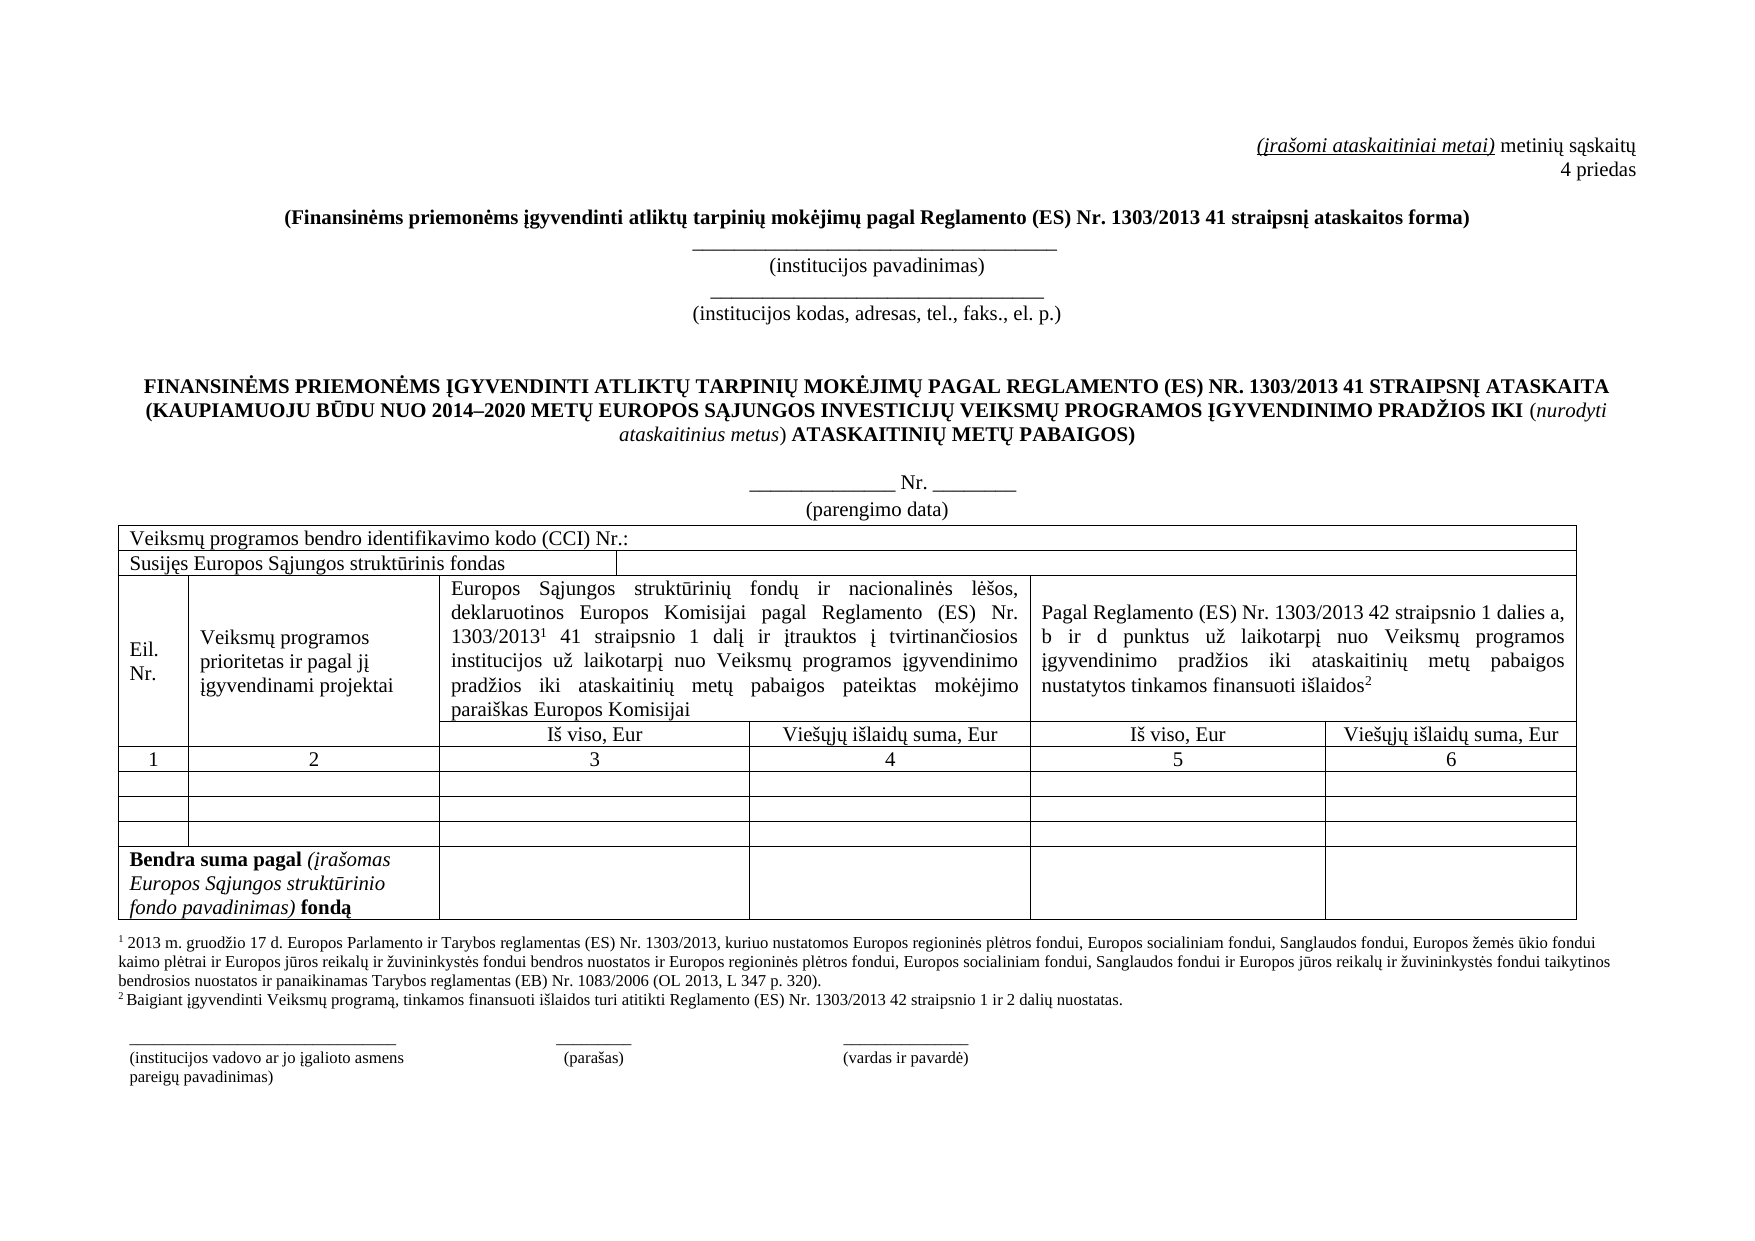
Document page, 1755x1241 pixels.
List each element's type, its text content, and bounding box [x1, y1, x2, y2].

table_cell [1326, 822, 1576, 846]
table_cell 4 [750, 747, 1030, 771]
table_cell Pagal Reglamento (ES) Nr. 1303/2013 42 straipsnio 1 dalies a, b ir d punktus už laikotarpį nuo Veiksmų programos įgyvendinimo pradžios iki ataskaitinių metų pabaigos nustatytos tinkamos finansuoti išlaidos2 [1031, 576, 1576, 721]
table_cell Veiksmų programos prioritetas ir pagal jį įgyvendinami projektai [189, 576, 439, 746]
table_cell [750, 822, 1030, 846]
table_cell [119, 772, 188, 796]
table_cell [440, 797, 749, 821]
table_cell Viešųjų išlaidų suma, Eur [1326, 722, 1576, 746]
table_cell [750, 797, 1030, 821]
table_header ________________________________ (institucijos vadovo ar jo įgalioto asmens pareigų pavadinimas) [118, 1028, 439, 1086]
text (institucijos kodas, adresas, tel., faks., el. p.) [118, 301, 1636, 325]
table_cell [440, 822, 749, 846]
table_cell [1326, 797, 1576, 821]
table_cell [440, 847, 749, 919]
table_cell Bendra suma pagal (įrašomas Europos Sąjungos struktūrinio fondo pavadinimas) fondą [119, 847, 439, 919]
table_cell [1326, 772, 1576, 796]
table_cell Iš viso, Eur [440, 722, 749, 746]
text ______________ Nr. ________ [118, 470, 1636, 494]
table_cell Europos Sąjungos struktūrinių fondų ir nacionalinės lėšos, deklaruotinos Europos Komisijai pagal Reglamento (ES) Nr. 1303/20131 41 straipsnio 1 dalį ir įtrauktos į tvirtinančiosios institucijos už laikotarpį nuo Veiksmų programos įgyvendinimo pradžios iki ataskaitinių metų pabaigos pateiktas mokėjimo paraiškas Europos Komisijai [440, 576, 1030, 721]
table_cell 5 [1031, 747, 1325, 771]
table_cell Susijęs Europos Sąjungos struktūrinis fondas [119, 551, 616, 575]
text (parengimo data) [118, 497, 1636, 521]
table_cell 6 [1326, 747, 1576, 771]
table_header _______________ (vardas ir pavardė) [749, 1028, 1063, 1086]
table_cell [189, 797, 439, 821]
text 4 priedas [118, 157, 1636, 181]
table_cell [1031, 847, 1325, 919]
table_cell [189, 772, 439, 796]
table_cell [1031, 797, 1325, 821]
table_cell [1031, 822, 1325, 846]
text ________________________________ [118, 277, 1636, 301]
table_cell [440, 772, 749, 796]
table_cell [750, 772, 1030, 796]
table_cell [189, 822, 439, 846]
table_cell [119, 822, 188, 846]
table_cell Viešųjų išlaidų suma, Eur [750, 722, 1030, 746]
table_cell 1 [119, 747, 188, 771]
table_cell [750, 847, 1030, 919]
text 2 Baigiant įgyvendinti Veiksmų programą, tinkamos finansuoti išlaidos turi atitikti Reglamento (ES) Nr. 1303/2013 42 straipsnio 1 ir 2 dalių nuostatas. [118, 990, 1636, 1009]
table_cell Eil. Nr. [119, 576, 188, 746]
table_header _________ (parašas) [439, 1028, 749, 1086]
text ___________________________________ [118, 229, 1636, 253]
table_cell Iš viso, Eur [1031, 722, 1325, 746]
table_cell [1326, 847, 1576, 919]
table_cell 3 [440, 747, 749, 771]
text (institucijos pavadinimas) [118, 253, 1636, 277]
text FINANSINĖMS PRIEMONĖMS ĮGYVENDINTI ATLIKTŲ TARPINIŲ MOKĖJIMŲ PAGAL REGLAMENTO (ES) NR. 1303/2013 41 STRAIPSNĮ ATASKAITA (KAUPIAMUOJU BŪDU NUO 2014–2020 METŲ EUROPOS SĄJUNGOS INVESTICIJŲ VEIKSMŲ PROGRAMOS ĮGYVENDINIMO PRADŽIOS IKI (nurodyti ataskaitinius metus) ATASKAITINIŲ METŲ PABAIGOS) [118, 373, 1636, 446]
table_header Veiksmų programos bendro identifikavimo kodo (CCI) Nr.: [119, 526, 1576, 550]
table_cell [617, 551, 1576, 575]
text (įrašomi ataskaitiniai metai) metinių sąskaitų [118, 133, 1636, 157]
table_cell 2 [189, 747, 439, 771]
text (Finansinėms priemonėms įgyvendinti atliktų tarpinių mokėjimų pagal Reglamento (ES) Nr. 1303/2013 41 straipsnį ataskaitos forma) [118, 205, 1636, 229]
text 1 2013 m. gruodžio 17 d. Europos Parlamento ir Tarybos reglamentas (ES) Nr. 1303/2013, kuriuo nustatomos Europos regioninės plėtros fondui, Europos socialiniam fondui, Sanglaudos fondui, Europos žemės ūkio fondui kaimo plėtrai ir Europos jūros reikalų ir žuvininkystės fondui bendros nuostatos ir Europos regioninės plėtros fondui, Europos socialiniam fondui, Sanglaudos fondui ir Europos jūros reikalų ir žuvininkystės fondui taikytinos bendrosios nuostatos ir panaikinamas Tarybos reglamentas (EB) Nr. 1083/2006 (OL 2013, L 347 p. 320). [118, 932, 1636, 990]
table_cell [1031, 772, 1325, 796]
table_cell [119, 797, 188, 821]
